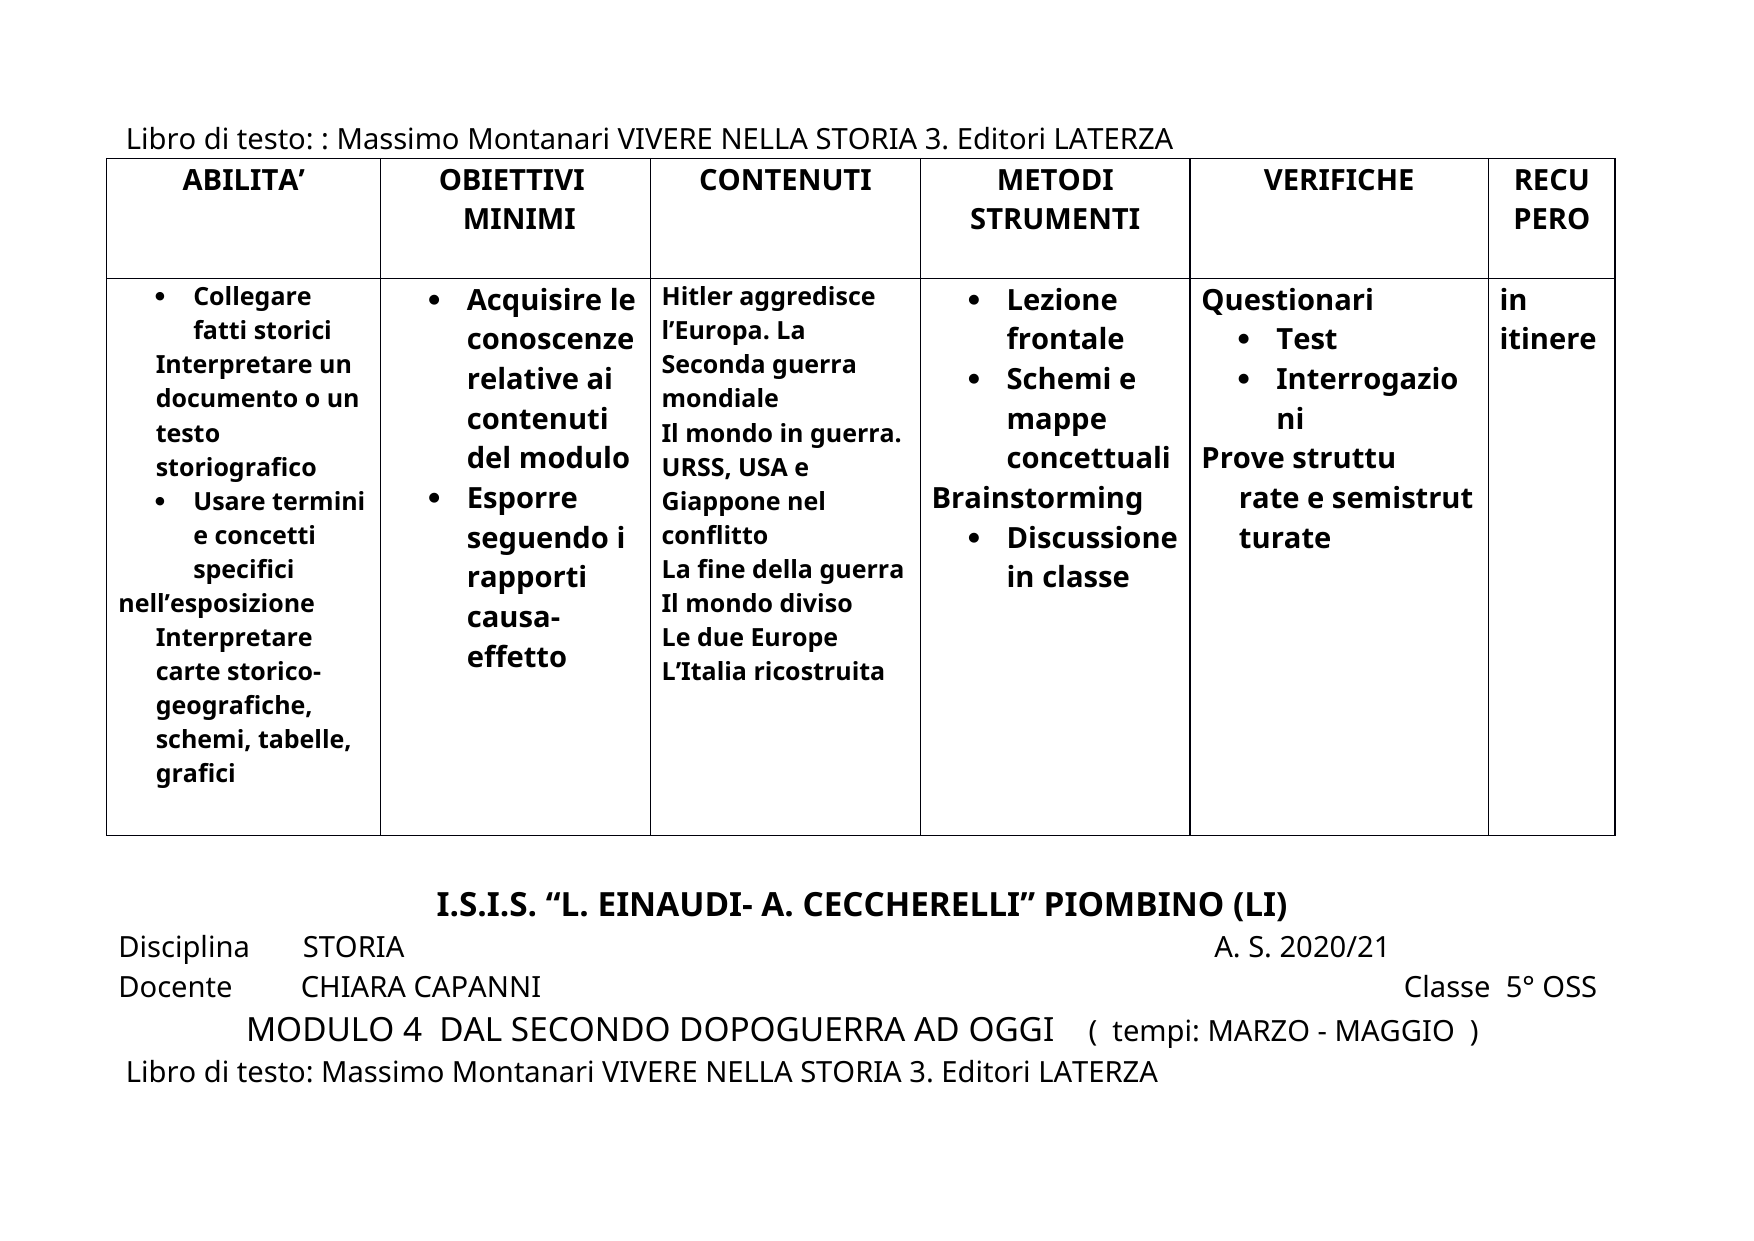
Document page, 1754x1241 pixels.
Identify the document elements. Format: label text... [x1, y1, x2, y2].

table_header METODI STRUMENTI [921, 159, 1189, 278]
table_cell Lezione frontale Schemi e mappe concettuali Brainstorming Discussione in classe [921, 279, 1189, 834]
text MODULO 4 DAL SECONDO DOPOGUERRA AD OGGI ( tempi: MARZO - MAGGIO ) [118, 1006, 1606, 1051]
table_header RECU PERO [1489, 159, 1614, 278]
table_header CONTENUTI [651, 159, 920, 278]
text I.S.I.S. “L. EINAUDI- A. CECCHERELLI” PIOMBINO (LI) [118, 881, 1606, 926]
text Libro di testo: : Massimo Montanari VIVERE NELLA STORIA 3. Editori LATERZA [118, 118, 1606, 158]
table_header VERIFICHE [1191, 159, 1488, 278]
table_cell Collegare fatti storici Interpretare un documento o un testo storiografico Usare termini e concetti specifici nell’esposizione Interpretare carte storico-geografiche, schemi, tabelle, grafici [107, 279, 380, 834]
text Libro di testo: Massimo Montanari VIVERE NELLA STORIA 3. Editori LATERZA [118, 1051, 1606, 1091]
table_header ABILITA’ [107, 159, 380, 278]
table_cell Hitler aggredisce l’Europa. La Seconda guerra mondiale Il mondo in guerra. URSS, USA e Giappone nel conflitto La fine della guerra Il mondo diviso Le due Europe L’Italia ricostruita [651, 279, 920, 834]
table_header OBIETTIVI MINIMI [381, 159, 650, 278]
text Disciplina STORIA A. S. 2020/21 [118, 926, 1606, 966]
table_cell in itinere [1489, 279, 1614, 834]
table_cell Acquisire le conoscenze relative ai contenuti del modulo Esporre seguendo i rapporti causa-effetto [381, 279, 650, 834]
table_cell Questionari Test Interrogazioni Prove struttu rate e semistrut turate [1191, 279, 1488, 834]
text Docente CHIARA CAPANNI Classe 5° OSS [118, 966, 1606, 1006]
